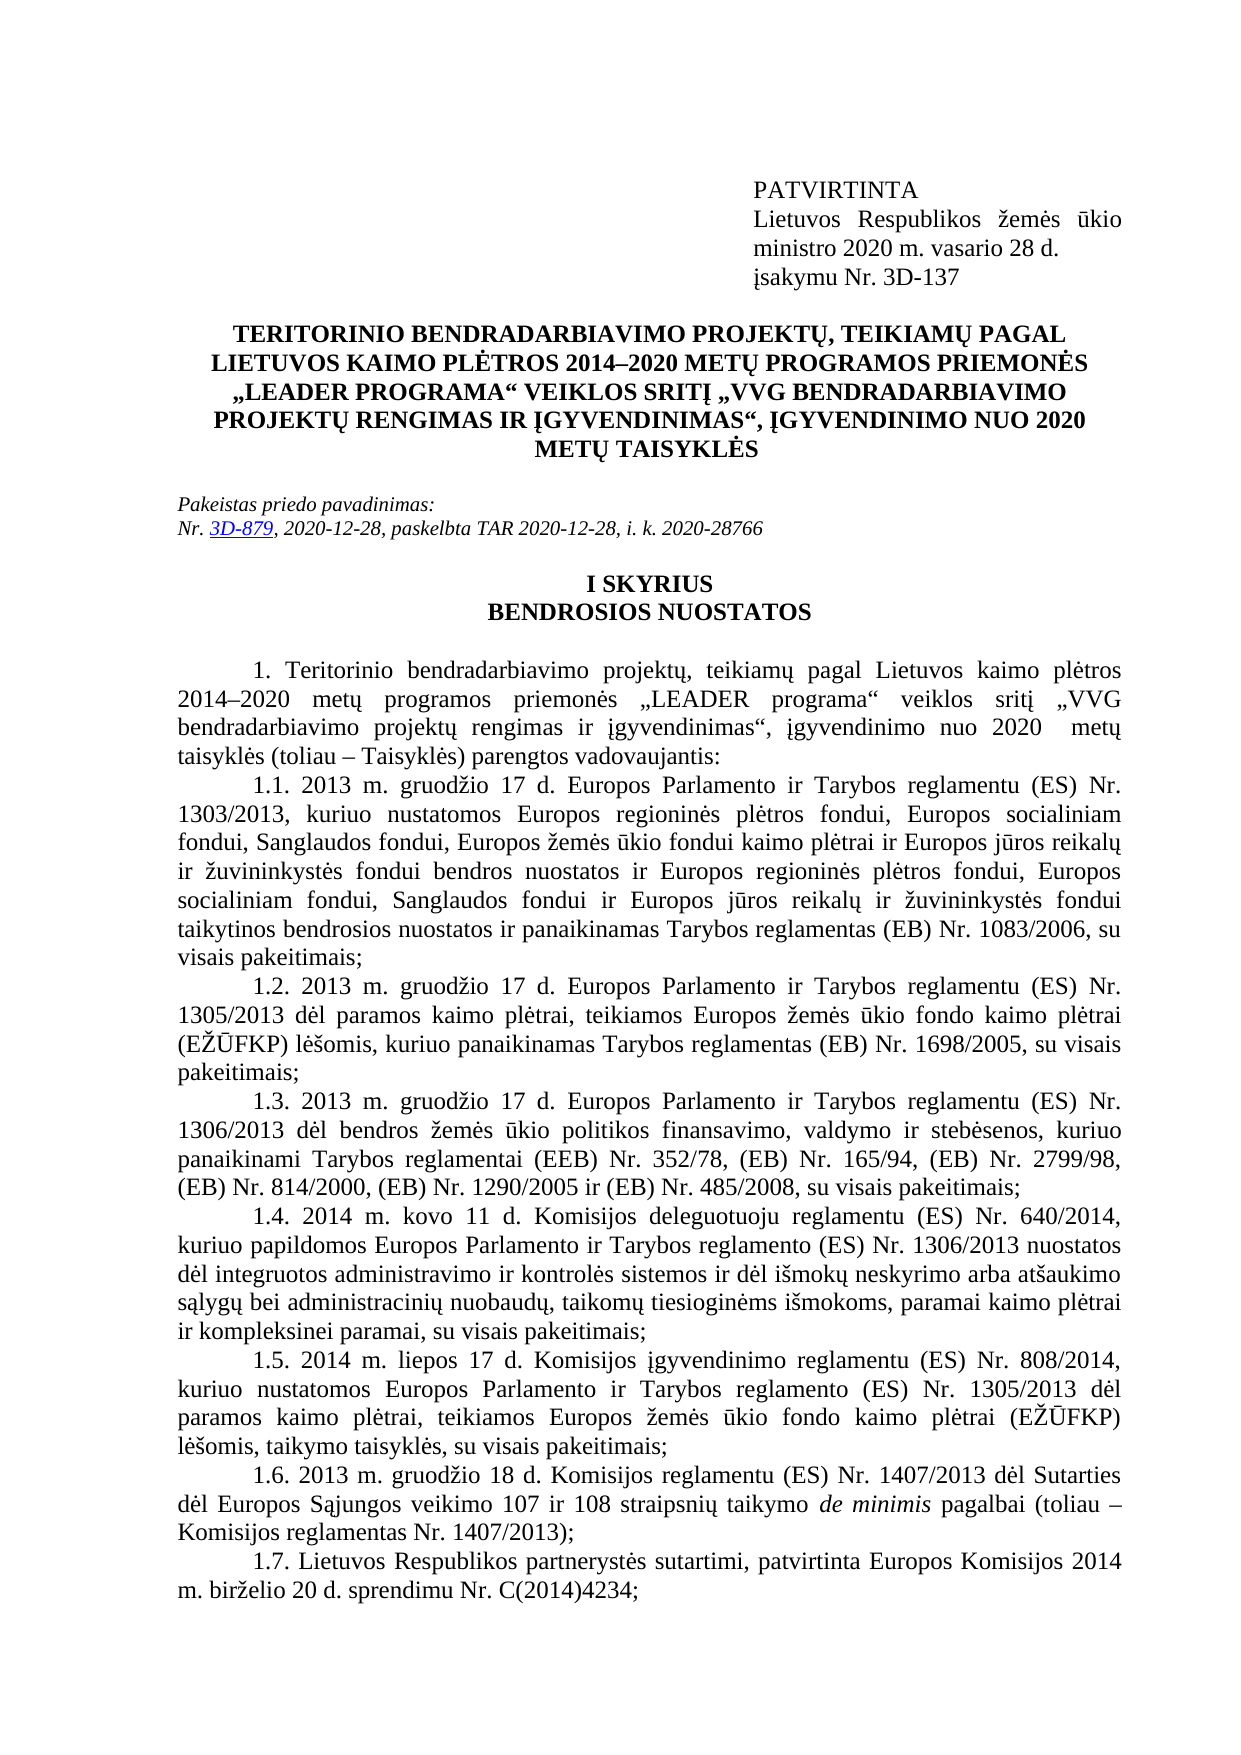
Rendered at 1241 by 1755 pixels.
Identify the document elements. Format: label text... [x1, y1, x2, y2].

text 1.7. Lietuvos Respublikos partnerystės sutartimi, patvirtinta Europos Komisijos 2014 m. birželio 20 d. sprendimu Nr. C(2014)4234; [177, 1546, 1122, 1604]
text 1. Teritorinio bendradarbiavimo projektų, teikiamų pagal Lietuvos kaimo plėtros 2014–2020 metų programos priemonės „LEADER programa“ veiklos sritį „VVG bendradarbiavimo projektų rengimas ir įgyvendinimas“, įgyvendinimo nuo 2020 metų taisyklės (toliau – Taisyklės) parengtos vadovaujantis: [177, 655, 1122, 770]
text I SKYRIUS [177, 569, 1122, 597]
text 1.3. 2013 m. gruodžio 17 d. Europos Parlamento ir Tarybos reglamentu (ES) Nr. 1306/2013 dėl bendros žemės ūkio politikos finansavimo, valdymo ir stebėsenos, kuriuo panaikinami Tarybos reglamentai (EEB) Nr. 352/78, (EB) Nr. 165/94, (EB) Nr. 2799/98, (EB) Nr. 814/2000, (EB) Nr. 1290/2005 ir (EB) Nr. 485/2008, su visais pakeitimais; [177, 1086, 1122, 1201]
text BENDROSIOS NUOSTATOS [177, 597, 1122, 626]
text TERITORINIO BENDRADARBIAVIMO PROJEKTŲ, TEIKIAMŲ PAGAL LIETUVOS KAIMO PLĖTROS 2014–2020 METŲ PROGRAMOS PRIEMONĖS „LEADER PROGRAMA“ VEIKLOS SRITĮ „VVG BENDRADARBIAVIMO PROJEKTŲ RENGIMAS IR ĮGYVENDINIMAS“, ĮGYVENDINIMO NUO 2020 METŲ TAISYKLĖS [177, 319, 1122, 463]
text 1.5. 2014 m. liepos 17 d. Komisijos įgyvendinimo reglamentu (ES) Nr. 808/2014, kuriuo nustatomos Europos Parlamento ir Tarybos reglamento (ES) Nr. 1305/2013 dėl paramos kaimo plėtrai, teikiamos Europos žemės ūkio fondo kaimo plėtrai (EŽŪFKP) lėšomis, taikymo taisyklės, su visais pakeitimais; [177, 1345, 1122, 1460]
text Pakeistas priedo pavadinimas: [177, 492, 1122, 516]
text 1.1. 2013 m. gruodžio 17 d. Europos Parlamento ir Tarybos reglamentu (ES) Nr. 1303/2013, kuriuo nustatomos Europos regioninės plėtros fondui, Europos socialiniam fondui, Sanglaudos fondui, Europos žemės ūkio fondui kaimo plėtrai ir Europos jūros reikalų ir žuvininkystės fondui bendros nuostatos ir Europos regioninės plėtros fondui, Europos socialiniam fondui, Sanglaudos fondui ir Europos jūros reikalų ir žuvininkystės fondui taikytinos bendrosios nuostatos ir panaikinamas Tarybos reglamentas (EB) Nr. 1083/2006, su visais pakeitimais; [177, 770, 1122, 971]
text Lietuvos Respublikos žemės ūkio ministro 2020 m. vasario 28 d. [753, 204, 1122, 262]
text įsakymu Nr. 3D-137 [753, 262, 1122, 291]
text 1.6. 2013 m. gruodžio 18 d. Komisijos reglamentu (ES) Nr. 1407/2013 dėl Sutarties dėl Europos Sąjungos veikimo 107 ir 108 straipsnių taikymo de minimis pagalbai (toliau – Komisijos reglamentas Nr. 1407/2013); [177, 1460, 1122, 1546]
text Nr. 3D-879, 2020-12-28, paskelbta TAR 2020-12-28, i. k. 2020-28766 [177, 516, 1122, 540]
text 1.4. 2014 m. kovo 11 d. Komisijos deleguotuoju reglamentu (ES) Nr. 640/2014, kuriuo papildomos Europos Parlamento ir Tarybos reglamento (ES) Nr. 1306/2013 nuostatos dėl integruotos administravimo ir kontrolės sistemos ir dėl išmokų neskyrimo arba atšaukimo sąlygų bei administracinių nuobaudų, taikomų tiesioginėms išmokoms, paramai kaimo plėtrai ir kompleksinei paramai, su visais pakeitimais; [177, 1201, 1122, 1345]
text PATVIRTINTA [753, 176, 1122, 204]
text 1.2. 2013 m. gruodžio 17 d. Europos Parlamento ir Tarybos reglamentu (ES) Nr. 1305/2013 dėl paramos kaimo plėtrai, teikiamos Europos žemės ūkio fondo kaimo plėtrai (EŽŪFKP) lėšomis, kuriuo panaikinamas Tarybos reglamentas (EB) Nr. 1698/2005, su visais pakeitimais; [177, 971, 1122, 1086]
